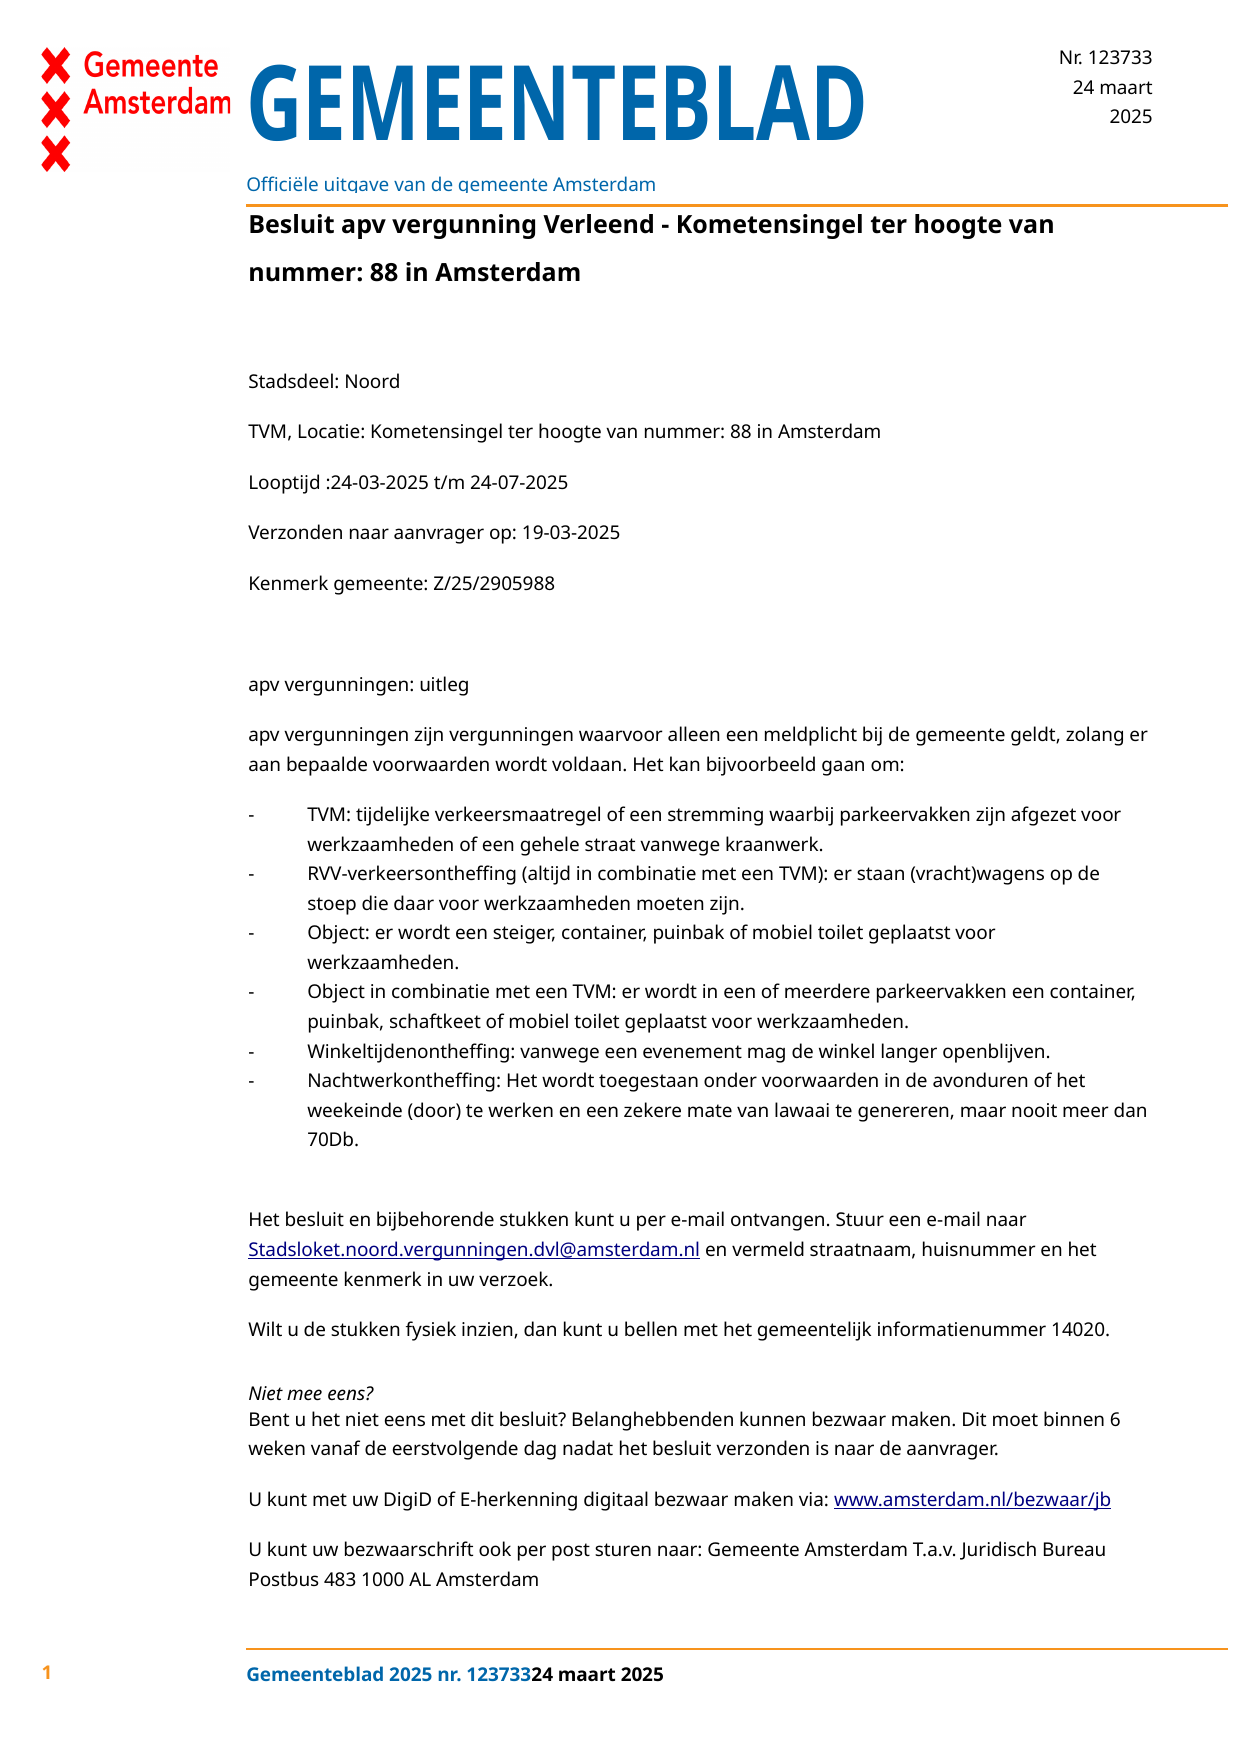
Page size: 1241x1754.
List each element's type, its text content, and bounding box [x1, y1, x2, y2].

text Het besluit en bijbehorende stukken kunt u per e-mail ontvangen. Stuur een e-mail naar Stadsloket.noord.vergunningen.dvl@amsterdam.nl en vermeld straatnaam, huisnummer en het gemeente kenmerk in uw verzoek. [248, 1207, 1152, 1292]
text Kenmerk gemeente: Z/25/2905988 [248, 570, 1152, 596]
text Niet mee eens? [248, 1380, 1152, 1406]
text Bent u het niet eens met dit besluit? Belanghebbenden kunnen bezwaar maken. Dit moet binnen 6 weken vanaf de eerstvolgende dag nadat het besluit verzonden is naar de aanvrager. [248, 1406, 1152, 1461]
text Verzonden naar aanvrager op: 19-03-2025 [248, 519, 1152, 545]
text Stadsdeel: Noord [248, 368, 1152, 394]
text TVM, Locatie: Kometensingel ter hoogte van nummer: 88 in Amsterdam [248, 419, 1152, 444]
text apv vergunningen zijn vergunningen waarvoor alleen een meldplicht bij de gemeente geldt, zolang er aan bepaalde voorwaarden wordt voldaan. Het kan bijvoorbeeld gaan om: [248, 721, 1152, 777]
list RVV-verkeersontheffing (altijd in combinatie met een TVM): er staan (vracht)wagens op de stoep die daar voor werkzaamheden moeten zijn. [248, 860, 1152, 916]
text Wilt u de stukken fysiek inzien, dan kunt u bellen met het gemeentelijk informatienummer 14020. [248, 1316, 1152, 1342]
text Besluit apv vergunning Verleend - Kometensingel ter hoogte van nummer: 88 in Amsterdam [248, 207, 1152, 288]
text U kunt uw bezwaarschrift ook per post sturen naar: Gemeente Amsterdam T.a.v. Juridisch Bureau Postbus 483 1000 AL Amsterdam [248, 1536, 1152, 1592]
text apv vergunningen: uitleg [248, 671, 1152, 697]
list Object in combinatie met een TVM: er wordt in een of meerdere parkeervakken een container, puinbak, schaftkeet of mobiel toilet geplaatst voor werkzaamheden. [248, 979, 1152, 1034]
list Object: er wordt een steiger, container, puinbak of mobiel toilet geplaatst voor werkzaamheden. [248, 919, 1152, 975]
list Nachtwerkontheffing: Het wordt toegestaan onder voorwaarden in de avonduren of het weekeinde (door) te werken en een zekere mate van lawaai te genereren, maar nooit meer dan 70Db. [248, 1067, 1152, 1152]
picture [41, 47, 231, 172]
text U kunt met uw DigiD of E-herkenning digitaal bezwaar maken via: www.amsterdam.nl/bezwaar/jb [248, 1486, 1152, 1512]
list Winkeltijdenontheffing: vanwege een evenement mag de winkel langer openblijven. [248, 1038, 1152, 1064]
text Looptijd :24-03-2025 t/m 24-07-2025 [248, 469, 1152, 495]
list TVM: tijdelijke verkeersmaatregel of een stremming waarbij parkeervakken zijn afgezet voor werkzaamheden of een gehele straat vanwege kraanwerk. [248, 801, 1152, 857]
